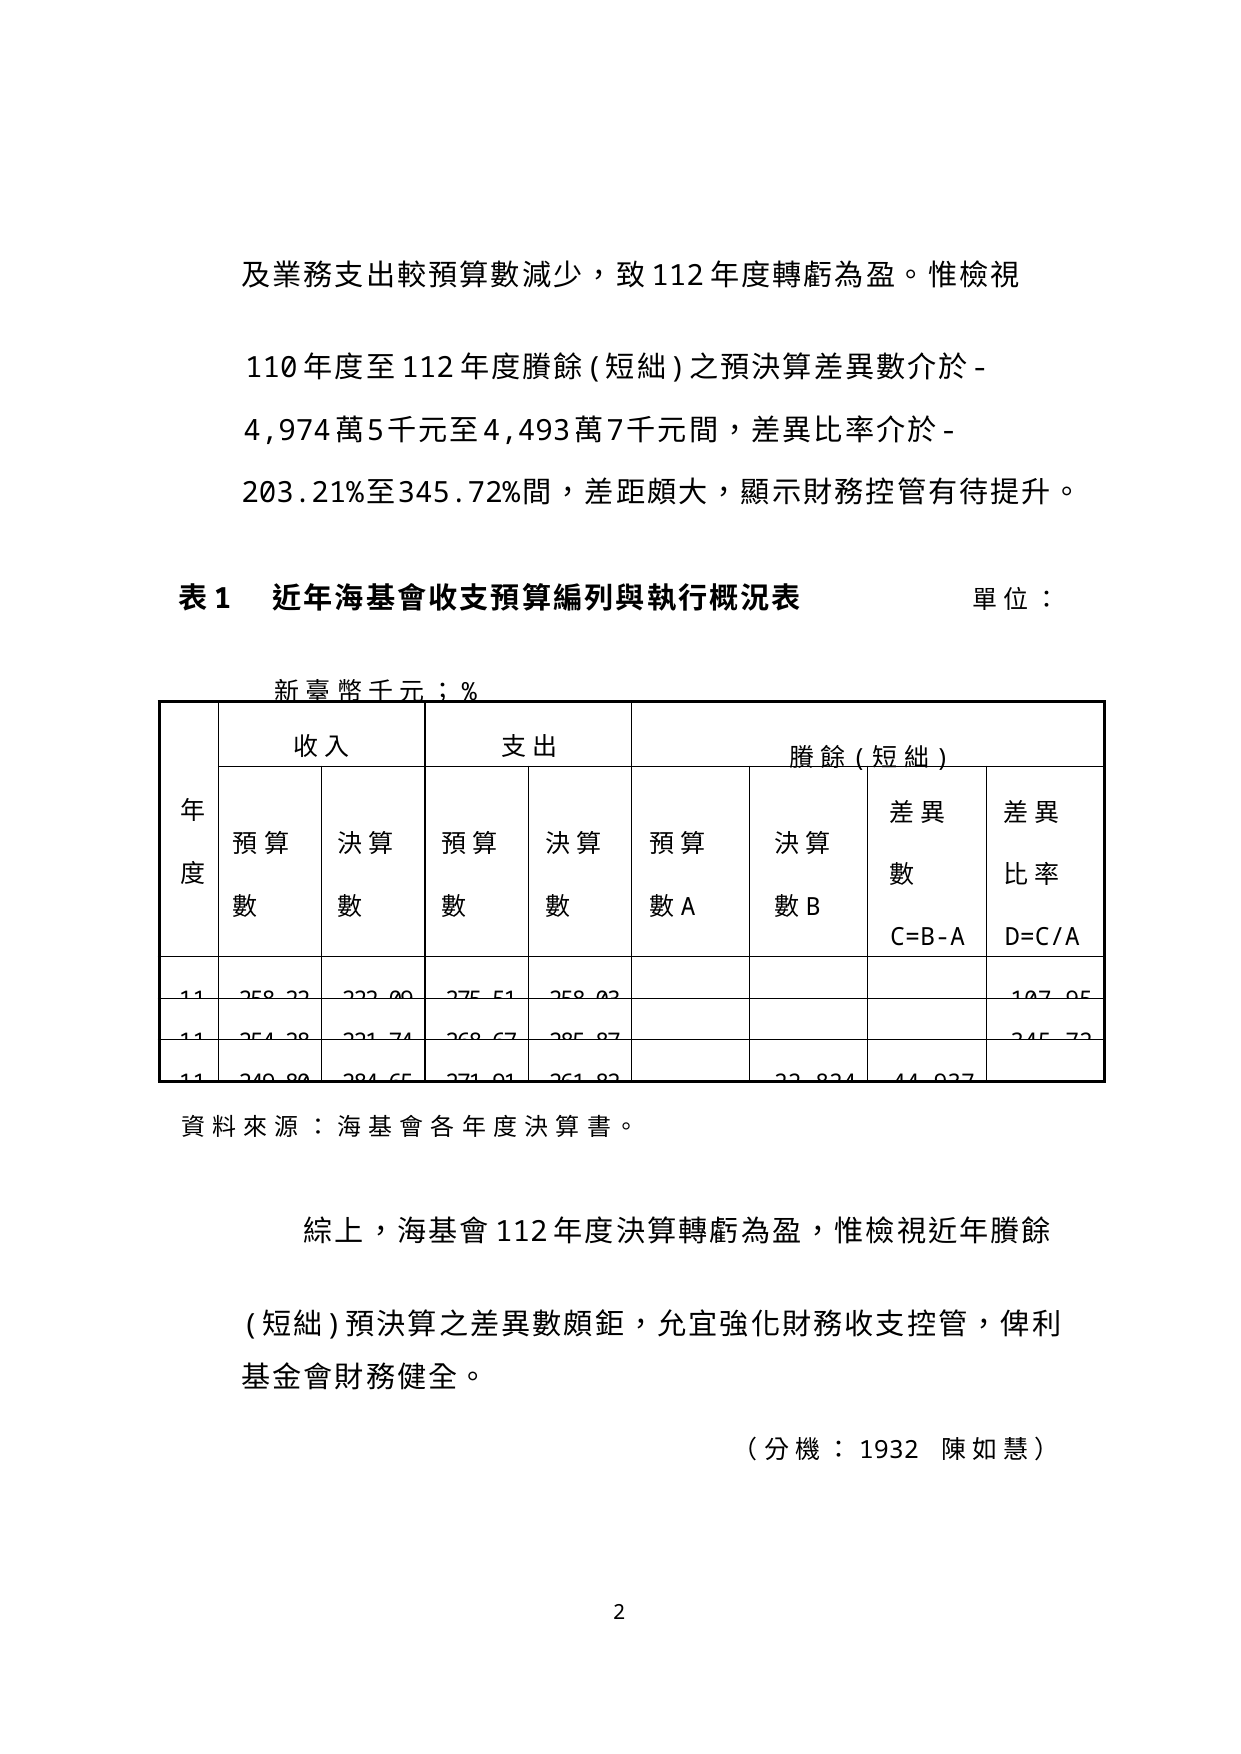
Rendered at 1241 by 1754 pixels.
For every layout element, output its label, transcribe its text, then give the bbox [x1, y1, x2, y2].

table_cell 258,036 [529, 957, 631, 997]
table_cell 111 [161, 999, 218, 1039]
table_cell 258,229 [219, 957, 321, 997]
table_cell 221,741 [322, 999, 424, 1039]
table_cell 44,937 [868, 1040, 986, 1080]
table_cell -203.21 [987, 1040, 1103, 1080]
table_cell 249,800 [219, 1040, 321, 1080]
table_cell 268,676 [426, 999, 528, 1039]
table_cell 261,829 [529, 1040, 631, 1080]
table_cell -18,656 [868, 957, 986, 997]
table_header 賸餘(短絀) [632, 703, 1103, 766]
text 資料來源：海基會各年度決算書。 [148, 1083, 1063, 1146]
table_cell 預算數 [426, 767, 528, 956]
table_cell 110 [161, 957, 218, 997]
table_cell 決算數 [322, 767, 424, 956]
table_cell 345.72 [987, 999, 1103, 1039]
text 綜觀近年海基會收支預算編列與執行概況(詳表1)，110年度及111年度決算短絀分別為3,593萬8千元及6,413萬4千元，112年度決算轉為賸餘2,282萬4千元。按110年度及111年度因受疫情影響，辦理兩岸文書驗證業務相對減少等，致收入執行數均未達預算目標，復因全球環境影響，委託投資收益不如預期，致111年度決算支出超逾預算等；112年度主要因勞務收入與受贈收入較預算數增加，及業務支出較預算數減少，致112年度轉虧為盈。惟檢視110年度至112年度賸餘(短絀)之預決算差異數介於- 4,974萬5千元至4,493萬7千元間，差異比率介於-203.21%至345.72%間，差距頗大，顯示財務控管有待提升。 [236, 189, 1063, 502]
table_cell -22,113 [632, 1040, 749, 1080]
table_cell -49,745 [868, 999, 986, 1039]
text （分機：1932 陳如慧） [177, 1396, 1063, 1458]
table_cell 差異比率 D=C/A [987, 767, 1103, 956]
table_cell -17,282 [632, 957, 749, 997]
table_cell -64,134 [750, 999, 867, 1039]
table_cell 預算數 [219, 767, 321, 956]
table_cell -35,938 [750, 957, 867, 997]
table_cell 284,652 [322, 1040, 424, 1080]
table_cell 預算數A [632, 767, 749, 956]
table_cell 差異數 C=B-A [868, 767, 986, 956]
table_cell 271,913 [426, 1040, 528, 1080]
table_cell 112 [161, 1040, 218, 1080]
table_cell 22,824 [750, 1040, 867, 1080]
text 綜上，海基會112年度決算轉虧為盈，惟檢視近年賸餘(短絀)預決算之差異數頗鉅，允宜強化財務收支控管，俾利基金會財務健全。 [236, 1146, 1063, 1396]
text 表1 近年海基會收支預算編列與執行概況表 單位：新臺幣千元；% [148, 512, 1092, 700]
table_header 支出 [426, 703, 631, 766]
table_cell 254,287 [219, 999, 321, 1039]
table_cell 222,097 [322, 957, 424, 997]
table_cell 決算數 [529, 767, 631, 956]
table_header 年度 [161, 703, 218, 956]
table_cell 決算數B [750, 767, 867, 956]
table_cell 285,875 [529, 999, 631, 1039]
table_cell 275,511 [426, 957, 528, 997]
table_header 收入 [219, 703, 424, 766]
table_cell 107.95 [987, 957, 1103, 997]
table_cell -14,389 [632, 999, 749, 1039]
